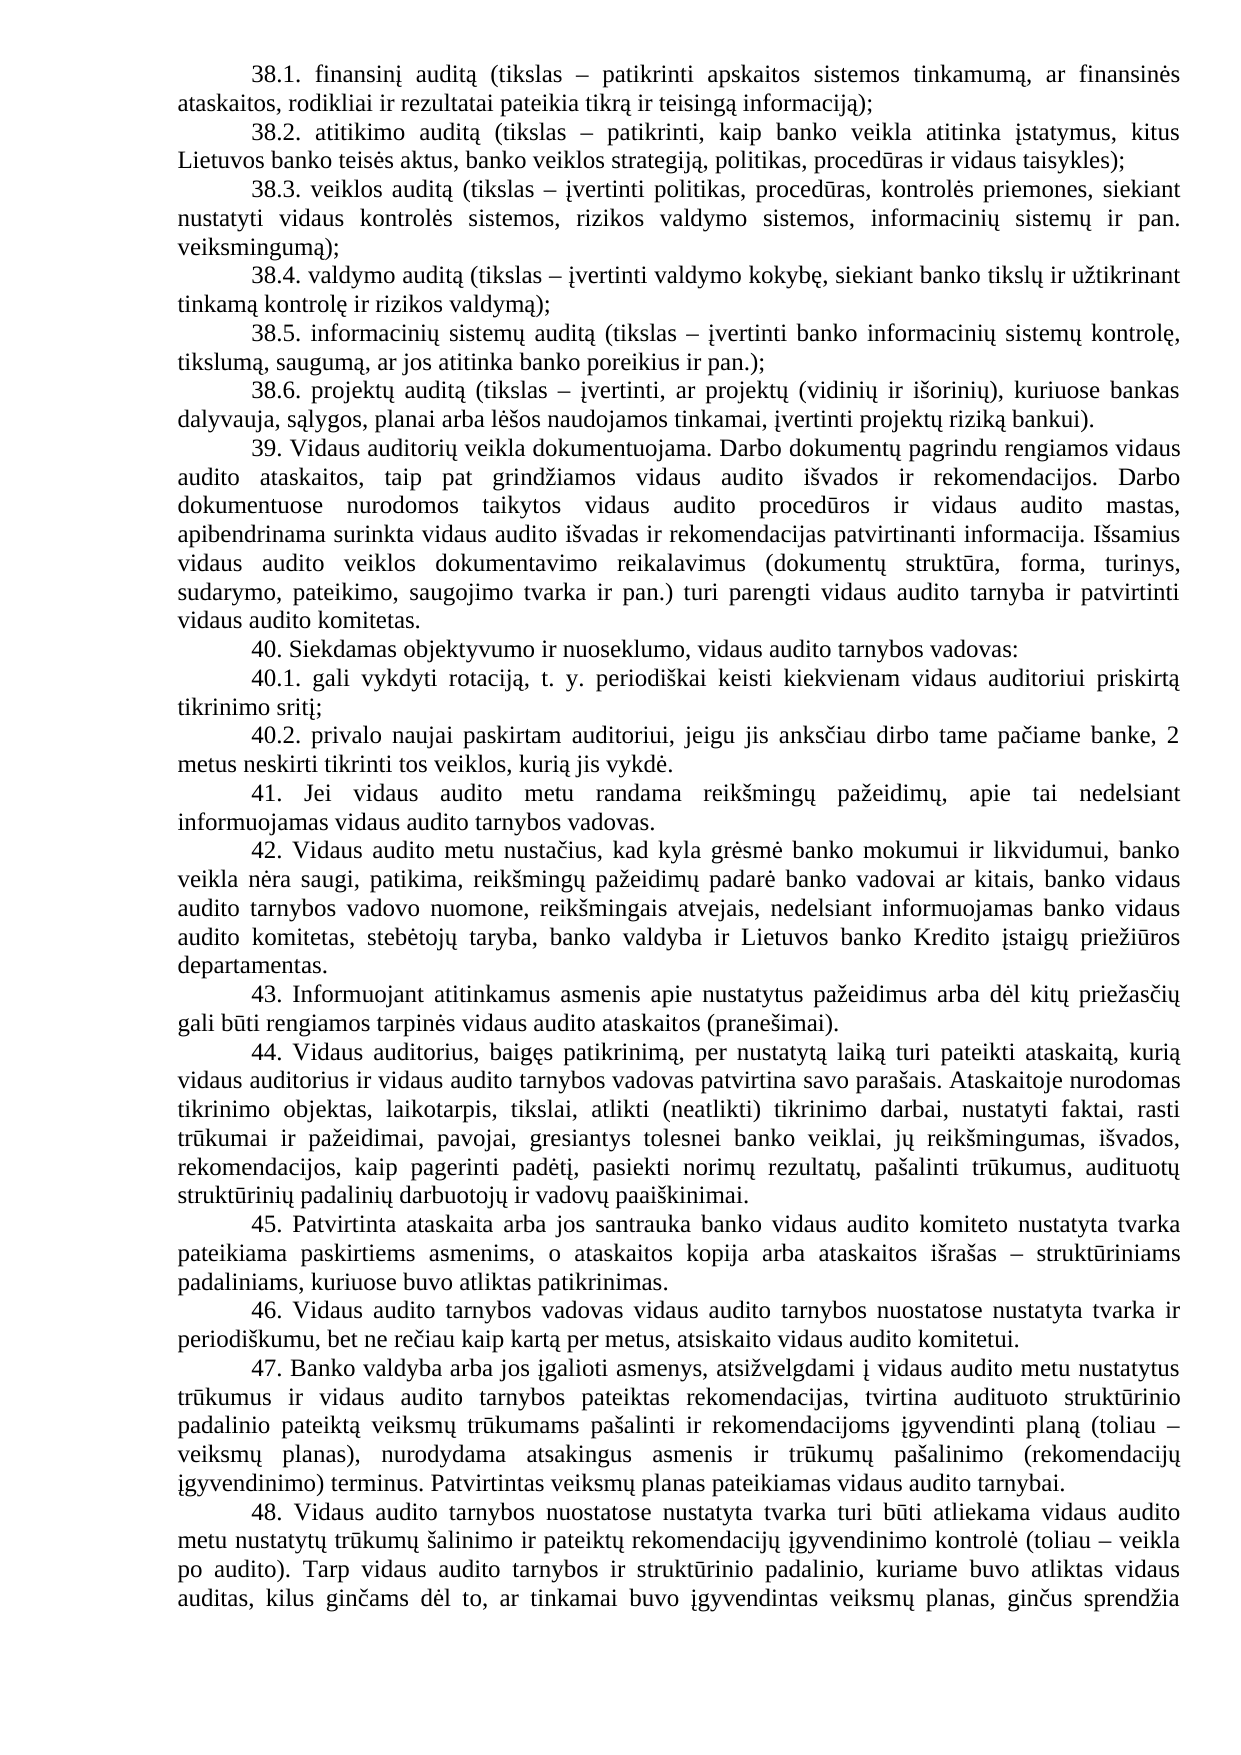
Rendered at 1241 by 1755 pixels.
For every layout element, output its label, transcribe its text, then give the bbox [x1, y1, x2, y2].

text 45. Patvirtinta ataskaita arba jos santrauka banko vidaus audito komiteto nustatyta tvarka pateikiama paskirtiems asmenims, o ataskaitos kopija arba ataskaitos išrašas – struktūriniams padaliniams, kuriuose buvo atliktas patikrinimas. [177, 1209, 1181, 1295]
text 41. Jei vidaus audito metu randama reikšmingų pažeidimų, apie tai nedelsiant informuojamas vidaus audito tarnybos vadovas. [177, 778, 1181, 835]
text 40.1. gali vykdyti rotaciją, t. y. periodiškai keisti kiekvienam vidaus auditoriui priskirtą tikrinimo sritį; [177, 663, 1181, 720]
text 40.2. privalo naujai paskirtam auditoriui, jeigu jis anksčiau dirbo tame pačiame banke, 2 metus neskirti tikrinti tos veiklos, kurią jis vykdė. [177, 720, 1181, 778]
text 40. Siekdamas objektyvumo ir nuoseklumo, vidaus audito tarnybos vadovas: [177, 634, 1181, 663]
text 38.3. veiklos auditą (tikslas – įvertinti politikas, procedūras, kontrolės priemones, siekiant nustatyti vidaus kontrolės sistemos, rizikos valdymo sistemos, informacinių sistemų ir pan. veiksmingumą); [177, 174, 1181, 260]
text 44. Vidaus auditorius, baigęs patikrinimą, per nustatytą laiką turi pateikti ataskaitą, kurią vidaus auditorius ir vidaus audito tarnybos vadovas patvirtina savo parašais. Ataskaitoje nurodomas tikrinimo objektas, laikotarpis, tikslai, atlikti (neatlikti) tikrinimo darbai, nustatyti faktai, rasti trūkumai ir pažeidimai, pavojai, gresiantys tolesnei banko veiklai, jų reikšmingumas, išvados, rekomendacijos, kaip pagerinti padėtį, pasiekti norimų rezultatų, pašalinti trūkumus, audituotų struktūrinių padalinių darbuotojų ir vadovų paaiškinimai. [177, 1037, 1181, 1209]
text 43. Informuojant atitinkamus asmenis apie nustatytus pažeidimus arba dėl kitų priežasčių gali būti rengiamos tarpinės vidaus audito ataskaitos (pranešimai). [177, 979, 1181, 1037]
text 38.6. projektų auditą (tikslas – įvertinti, ar projektų (vidinių ir išorinių), kuriuose bankas dalyvauja, sąlygos, planai arba lėšos naudojamos tinkamai, įvertinti projektų riziką bankui). [177, 375, 1181, 433]
text 38.4. valdymo auditą (tikslas – įvertinti valdymo kokybę, siekiant banko tikslų ir užtikrinant tinkamą kontrolę ir rizikos valdymą); [177, 260, 1181, 318]
text 47. Banko valdyba arba jos įgalioti asmenys, atsižvelgdami į vidaus audito metu nustatytus trūkumus ir vidaus audito tarnybos pateiktas rekomendacijas, tvirtina audituoto struktūrinio padalinio pateiktą veiksmų trūkumams pašalinti ir rekomendacijoms įgyvendinti planą (toliau – veiksmų planas), nurodydama atsakingus asmenis ir trūkumų pašalinimo (rekomendacijų įgyvendinimo) terminus. Patvirtintas veiksmų planas pateikiamas vidaus audito tarnybai. [177, 1353, 1181, 1497]
text 39. Vidaus auditorių veikla dokumentuojama. Darbo dokumentų pagrindu rengiamos vidaus audito ataskaitos, taip pat grindžiamos vidaus audito išvados ir rekomendacijos. Darbo dokumentuose nurodomos taikytos vidaus audito procedūros ir vidaus audito mastas, apibendrinama surinkta vidaus audito išvadas ir rekomendacijas patvirtinanti informacija. Išsamius vidaus audito veiklos dokumentavimo reikalavimus (dokumentų struktūra, forma, turinys, sudarymo, pateikimo, saugojimo tvarka ir pan.) turi parengti vidaus audito tarnyba ir patvirtinti vidaus audito komitetas. [177, 433, 1181, 634]
text 42. Vidaus audito metu nustačius, kad kyla grėsmė banko mokumui ir likvidumui, banko veikla nėra saugi, patikima, reikšmingų pažeidimų padarė banko vadovai ar kitais, banko vidaus audito tarnybos vadovo nuomone, reikšmingais atvejais, nedelsiant informuojamas banko vidaus audito komitetas, stebėtojų taryba, banko valdyba ir Lietuvos banko Kredito įstaigų priežiūros departamentas. [177, 835, 1181, 979]
text 46. Vidaus audito tarnybos vadovas vidaus audito tarnybos nuostatose nustatyta tvarka ir periodiškumu, bet ne rečiau kaip kartą per metus, atsiskaito vidaus audito komitetui. [177, 1295, 1181, 1353]
text 48. Vidaus audito tarnybos nuostatose nustatyta tvarka turi būti atliekama vidaus audito metu nustatytų trūkumų šalinimo ir pateiktų rekomendacijų įgyvendinimo kontrolė (toliau – veikla po audito). Tarp vidaus audito tarnybos ir struktūrinio padalinio, kuriame buvo atliktas vidaus auditas, kilus ginčams dėl to, ar tinkamai buvo įgyvendintas veiksmų planas, ginčus sprendžia [177, 1497, 1181, 1612]
text 38.2. atitikimo auditą (tikslas – patikrinti, kaip banko veikla atitinka įstatymus, kitus Lietuvos banko teisės aktus, banko veiklos strategiją, politikas, procedūras ir vidaus taisykles); [177, 117, 1181, 174]
text 38.1. finansinį auditą (tikslas – patikrinti apskaitos sistemos tinkamumą, ar finansinės ataskaitos, rodikliai ir rezultatai pateikia tikrą ir teisingą informaciją); [177, 59, 1181, 117]
text 38.5. informacinių sistemų auditą (tikslas – įvertinti banko informacinių sistemų kontrolę, tikslumą, saugumą, ar jos atitinka banko poreikius ir pan.); [177, 318, 1181, 375]
